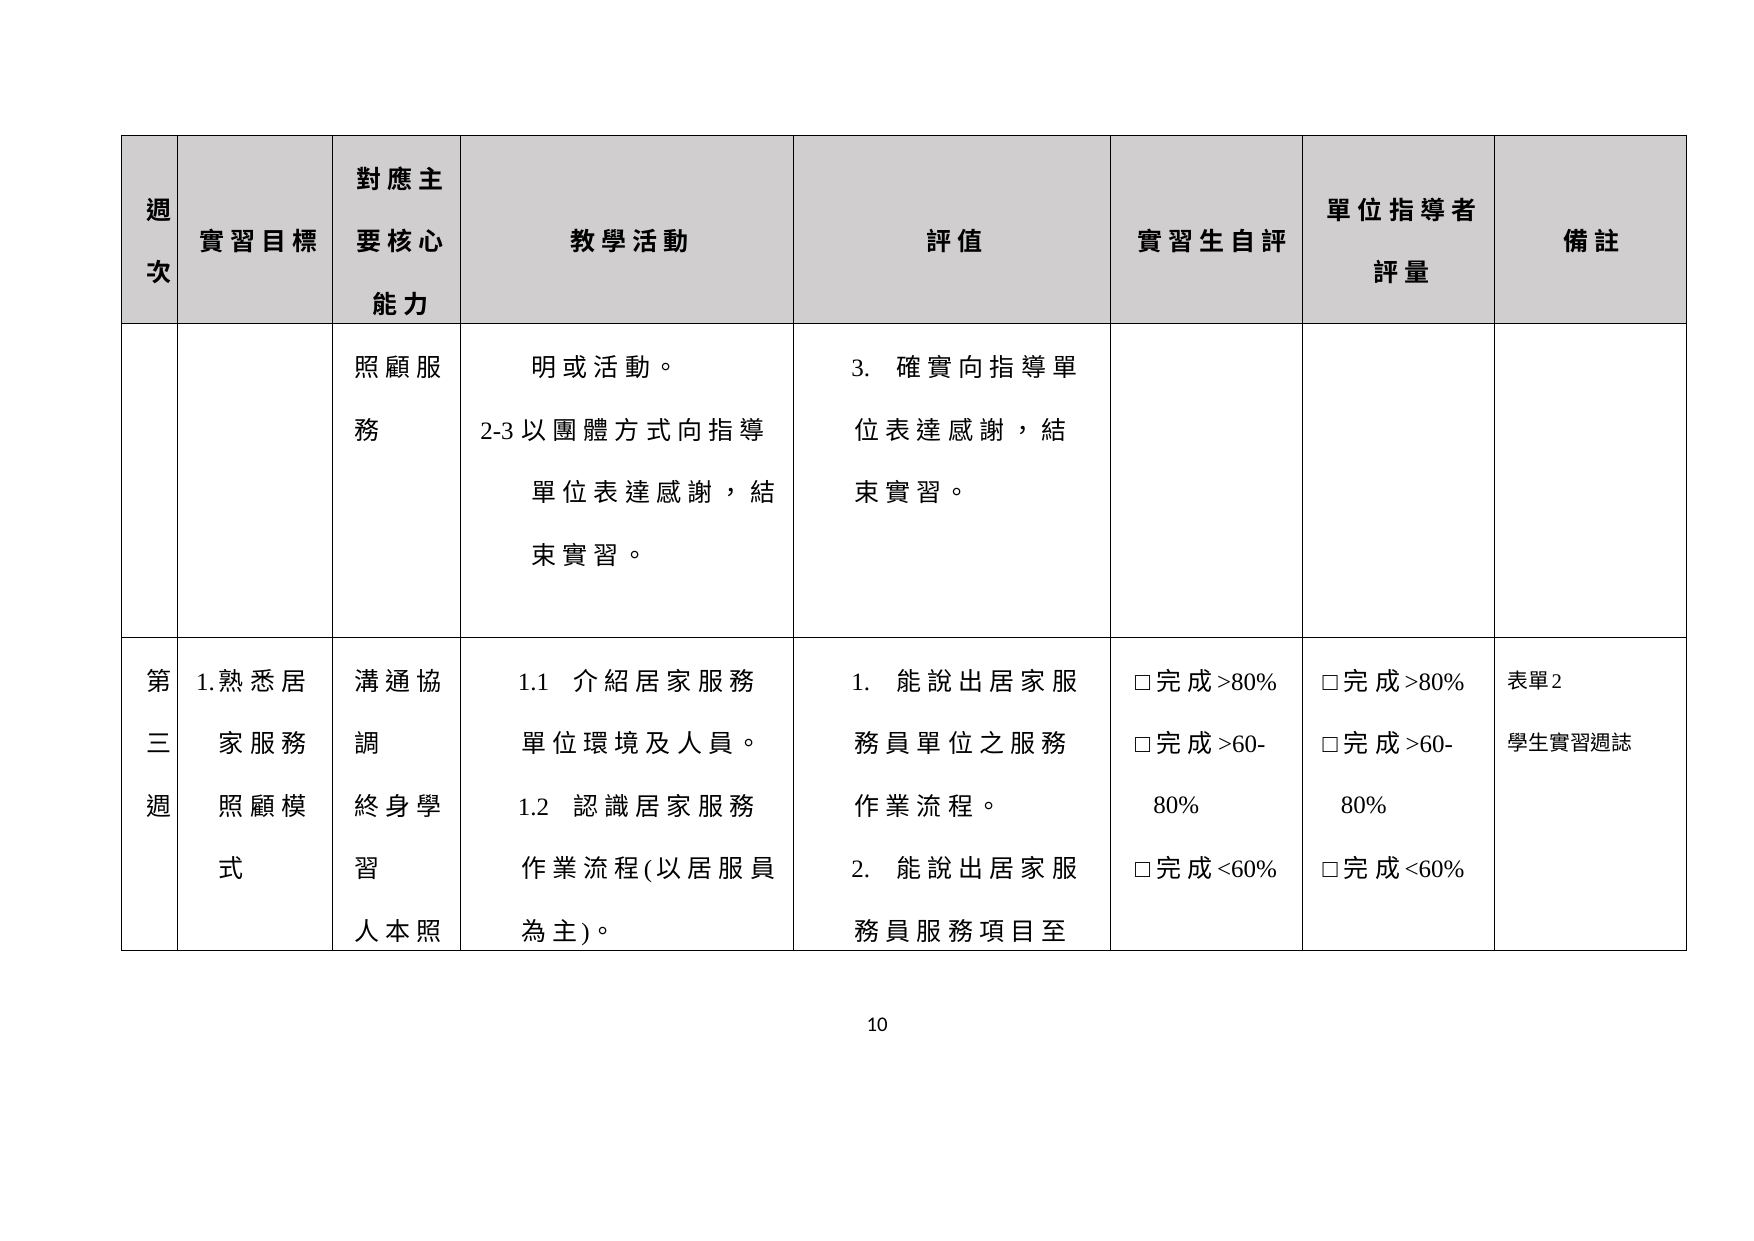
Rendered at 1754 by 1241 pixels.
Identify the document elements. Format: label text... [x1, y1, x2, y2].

table_cell [1303, 324, 1494, 637]
table_header 週次 [122, 136, 177, 323]
table_header 備註 [1495, 136, 1686, 323]
table_cell □完成>80% □完成>60-80% □完成<60% [1111, 638, 1302, 950]
table_cell 介紹居家服務單位環境及人員。 認識居家服務作業流程(以居服員為主)。 單位居服員服務紀錄報表介紹及記錄方法。 [461, 638, 793, 950]
table_cell □完成>80% □完成>60-80% □完成<60% [1303, 638, 1494, 950]
table_cell 能說出居家服務員單位之服務作業流程。 能說出居家服務員服務項目至 [794, 638, 1110, 950]
table_cell 能配合進行專業團隊規劃之照顧活動。 能規劃並完成與個案關係結束之準備活動。 確實向指導單位表達感謝，結束實習。 [794, 324, 1110, 637]
table_cell 照顧服務 [333, 324, 460, 637]
table_cell 溝通協調 終身學習 人本照 [333, 638, 460, 950]
table_header 評值 [794, 136, 1110, 323]
table_cell 表單2 學生實習週誌 [1495, 638, 1686, 950]
table_cell [178, 324, 332, 637]
table_cell [122, 324, 177, 637]
table_header 對應主要核心能力 [333, 136, 460, 323]
table_header 實習生自評 [1111, 136, 1302, 323]
table_cell [1495, 324, 1686, 637]
table_cell 明或活動。 2-3以團體方式向指導單位表達感謝，結束實習。 [461, 324, 793, 637]
table_header 實習目標 [178, 136, 332, 323]
table_cell 第 三 週 [122, 638, 177, 950]
table_cell [1111, 324, 1302, 637]
table_header 單位指導者 評量 [1303, 136, 1494, 323]
table_cell 1.熟悉居家服務照顧模式 [178, 638, 332, 950]
table_header 教學活動 [461, 136, 793, 323]
